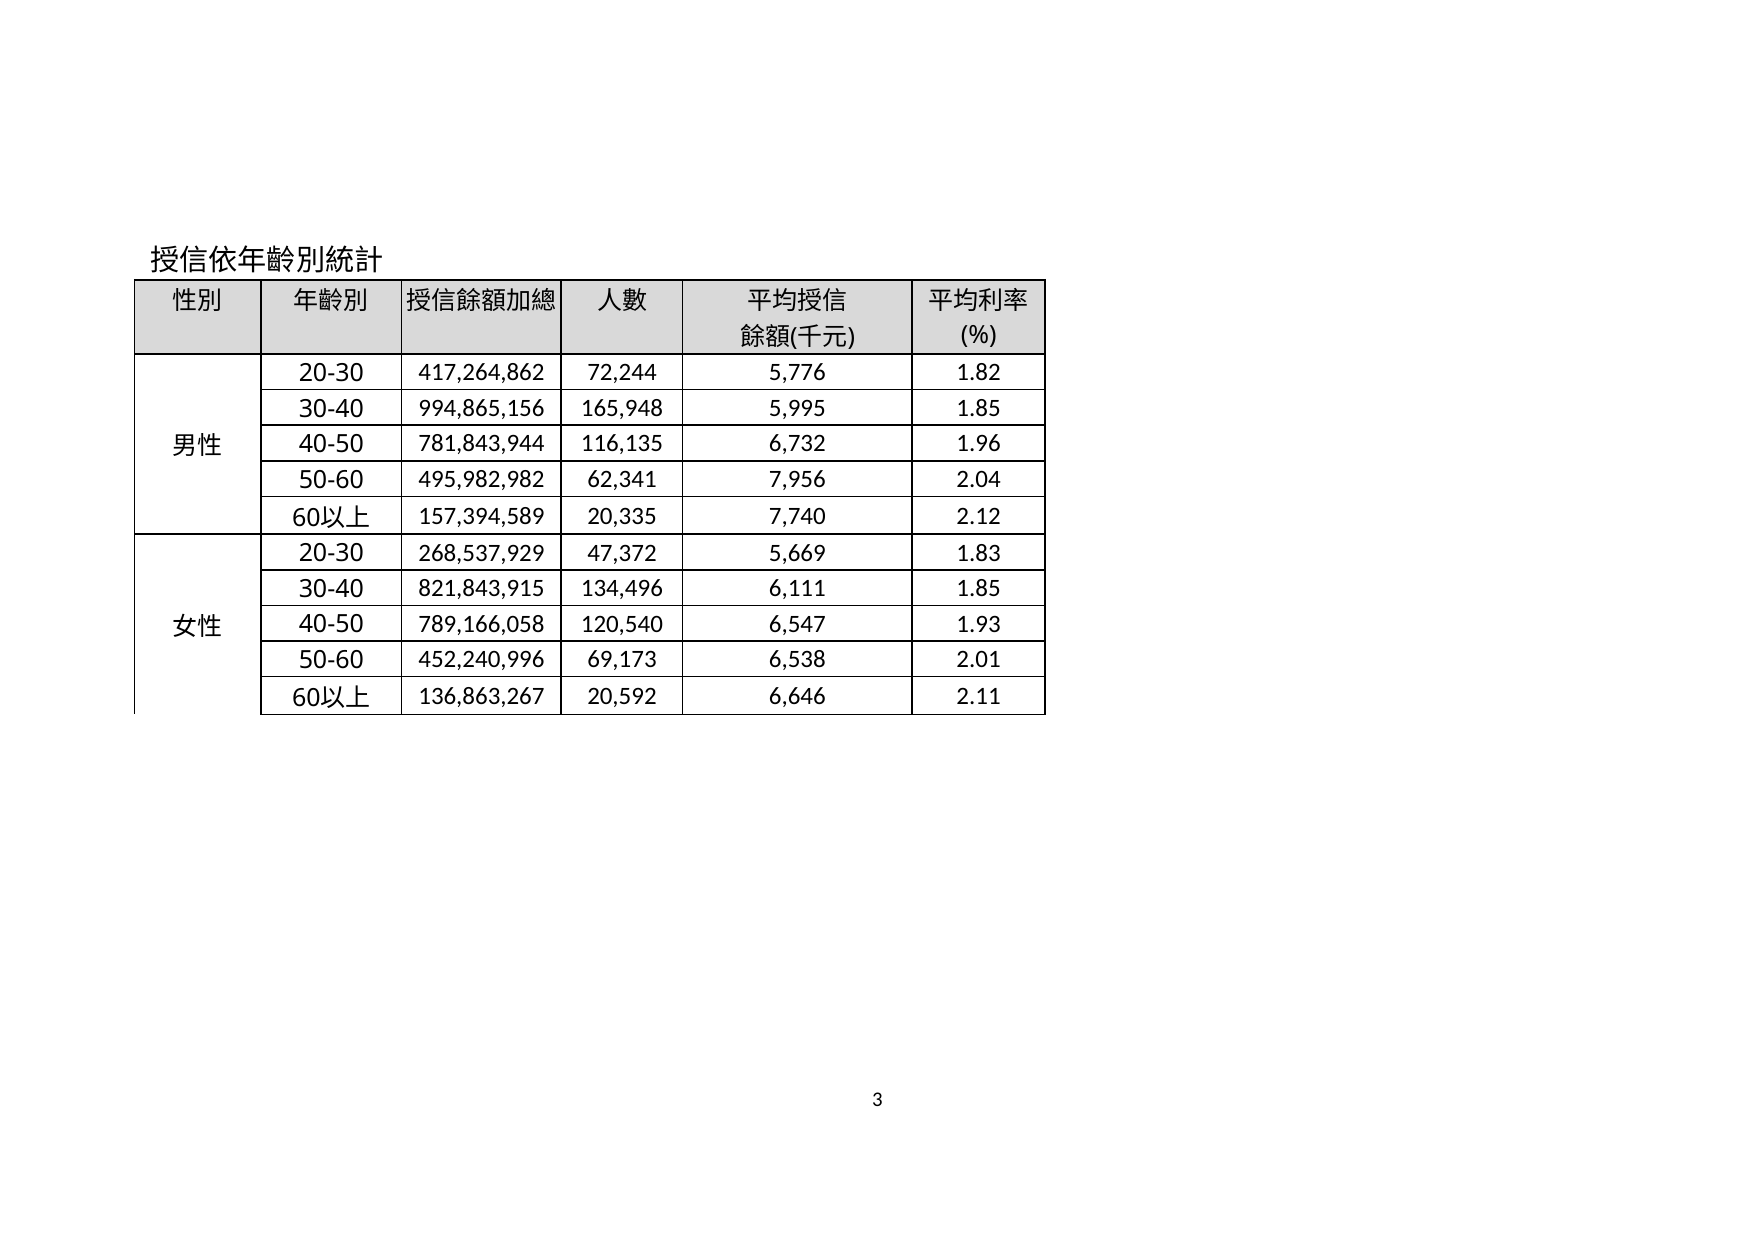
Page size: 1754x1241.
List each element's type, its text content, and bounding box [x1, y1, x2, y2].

table_header 年齡別 [262, 281, 401, 353]
table_cell 6,547 [683, 606, 911, 640]
table_cell 69,173 [562, 642, 682, 676]
table_cell 20-30 [262, 355, 401, 389]
table_cell 165,948 [562, 390, 682, 424]
table_cell 6,538 [683, 642, 911, 676]
table_cell 6,732 [683, 426, 911, 460]
table_cell 2.11 [913, 677, 1044, 714]
table_cell 994,865,156 [402, 390, 560, 424]
table_cell 40-50 [262, 426, 401, 460]
table_header 平均授信 餘額(千元) [683, 281, 911, 353]
table_cell 47,372 [562, 535, 682, 569]
table_cell 7,740 [683, 497, 911, 533]
table_cell 6,646 [683, 677, 911, 714]
table_cell 1.85 [913, 571, 1044, 604]
table_cell 120,540 [562, 606, 682, 640]
table_cell 40-50 [262, 606, 401, 640]
table_cell 20,335 [562, 497, 682, 533]
table_cell 1.85 [913, 390, 1044, 424]
table_cell 1.83 [913, 535, 1044, 569]
table_cell 781,843,944 [402, 426, 560, 460]
table_cell 50-60 [262, 462, 401, 496]
table_cell 30-40 [262, 390, 401, 424]
table_cell 20,592 [562, 677, 682, 714]
table_cell 50-60 [262, 642, 401, 676]
table_cell 5,995 [683, 390, 911, 424]
table_cell 136,863,267 [402, 677, 560, 714]
table_cell 60以上 [262, 677, 401, 714]
table_cell 1.96 [913, 426, 1044, 460]
table_cell 7,956 [683, 462, 911, 496]
table_cell 452,240,996 [402, 642, 560, 676]
table_cell 1.93 [913, 606, 1044, 640]
table_cell 20-30 [262, 535, 401, 569]
table_cell 2.04 [913, 462, 1044, 496]
table_cell 1.82 [913, 355, 1044, 389]
table_header 人數 [562, 281, 682, 353]
table_cell 72,244 [562, 355, 682, 389]
table_header 性別 [135, 281, 260, 353]
table_cell 157,394,589 [402, 497, 560, 533]
table_cell 5,669 [683, 535, 911, 569]
table_cell 30-40 [262, 571, 401, 604]
text 授信依年齡別統計 [150, 237, 1604, 279]
table_cell 134,496 [562, 571, 682, 604]
table_cell 2.12 [913, 497, 1044, 533]
table_cell 417,264,862 [402, 355, 560, 389]
table_header 授信餘額加總 [402, 281, 560, 353]
table_cell 62,341 [562, 462, 682, 496]
table_cell 789,166,058 [402, 606, 560, 640]
table_cell 5,776 [683, 355, 911, 389]
table_header 平均利率(%) [913, 281, 1044, 353]
table_cell 116,135 [562, 426, 682, 460]
table_cell 男性 [135, 355, 260, 533]
table_cell 60以上 [262, 497, 401, 533]
table_cell 268,537,929 [402, 535, 560, 569]
table_cell 6,111 [683, 571, 911, 604]
table_cell 821,843,915 [402, 571, 560, 604]
table_cell 女性 [135, 535, 260, 714]
table_cell 495,982,982 [402, 462, 560, 496]
table_cell 2.01 [913, 642, 1044, 676]
